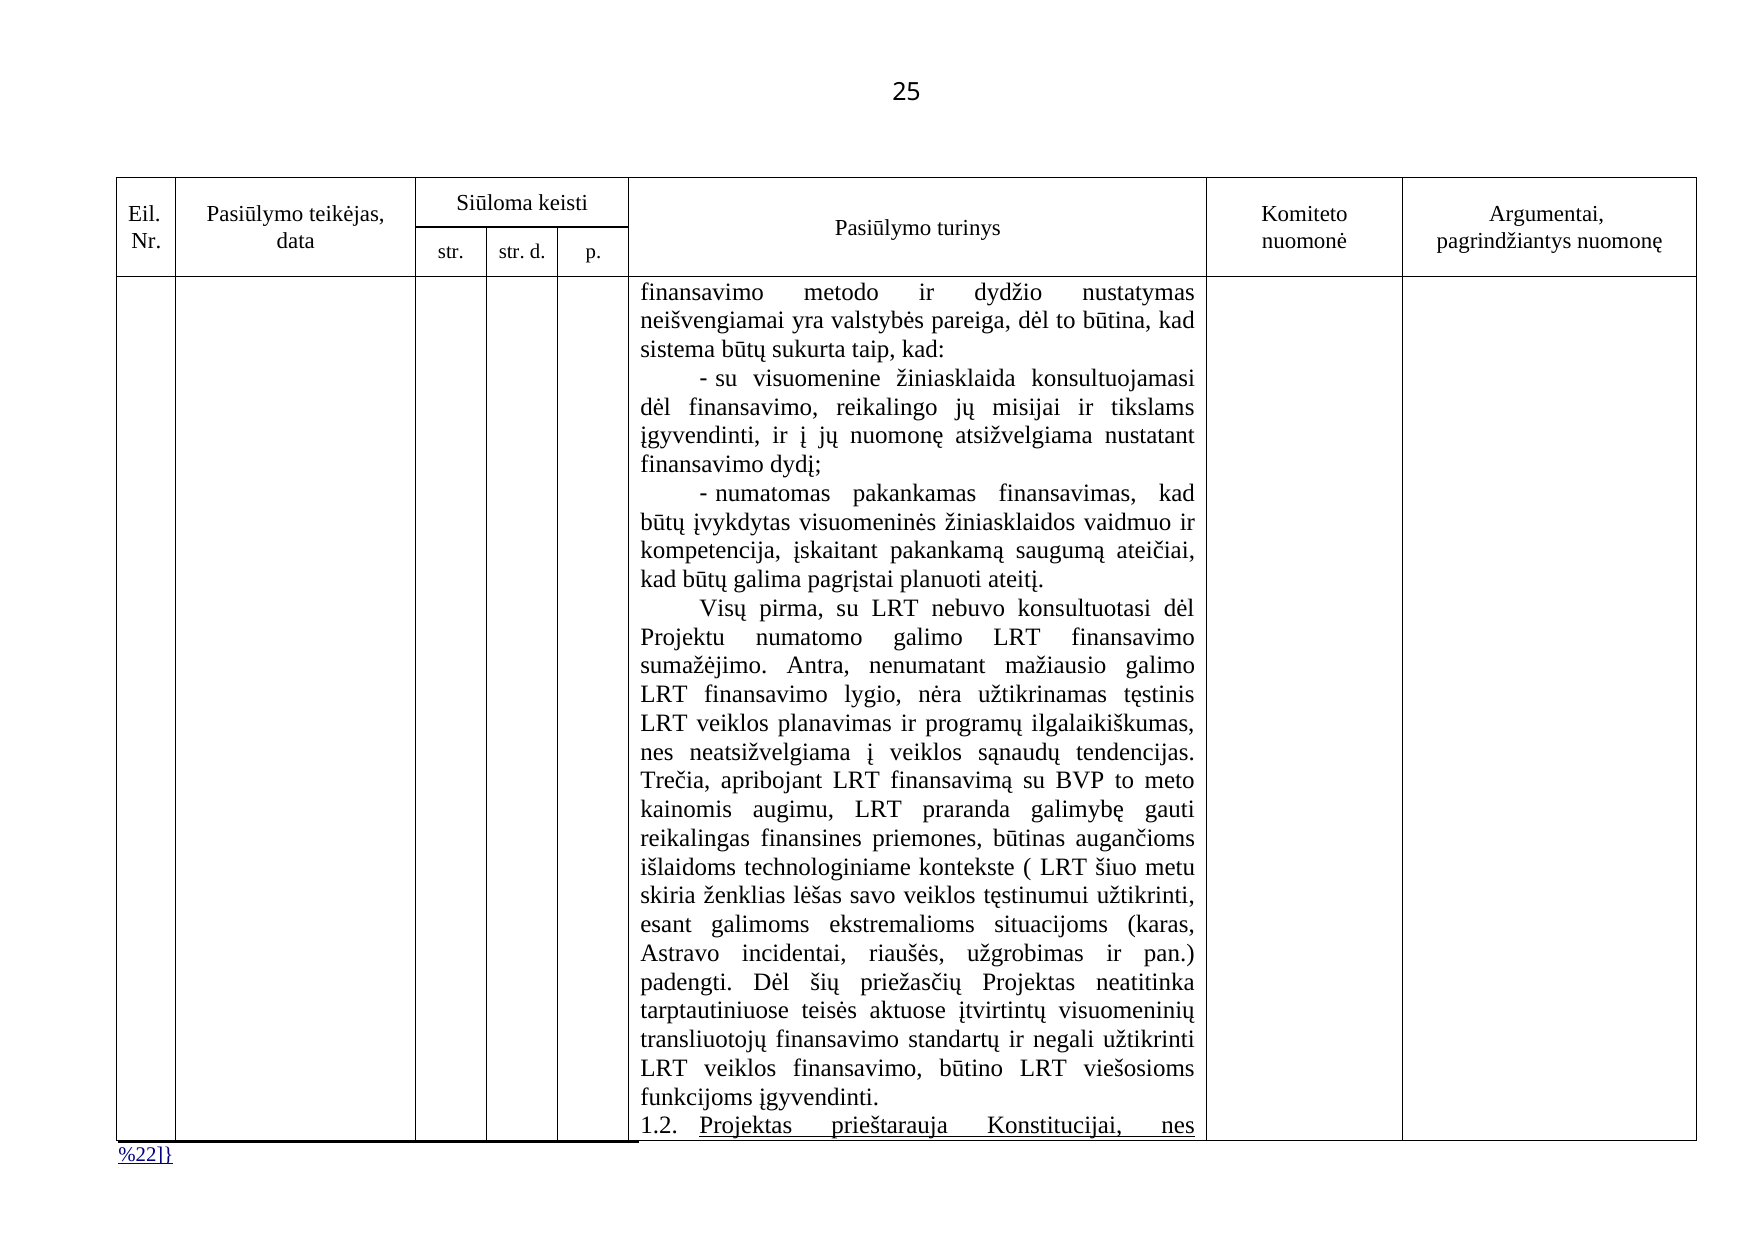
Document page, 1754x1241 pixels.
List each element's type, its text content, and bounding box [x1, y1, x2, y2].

table_cell [1403, 277, 1696, 1140]
table_cell str. d. [487, 228, 557, 276]
table_cell [176, 277, 415, 1140]
table_header Pasiūlymo teikėjas, data [176, 178, 415, 276]
table_header Komiteto nuomonė [1207, 178, 1402, 276]
table_header Pasiūlymo turinys [629, 178, 1206, 276]
table_header Siūloma keisti [416, 178, 628, 226]
table_cell [487, 277, 557, 1140]
table_cell [117, 277, 175, 1140]
table_header Eil. Nr. [117, 178, 175, 276]
table_cell Nepritarti. [1207, 277, 1402, 1140]
table_cell [416, 277, 486, 1140]
table_cell str. [416, 228, 486, 276]
table_header Argumentai, pagrindžiantys nuomonę [1403, 178, 1696, 276]
table_cell p. [558, 228, 628, 276]
table_cell [558, 277, 628, 1140]
